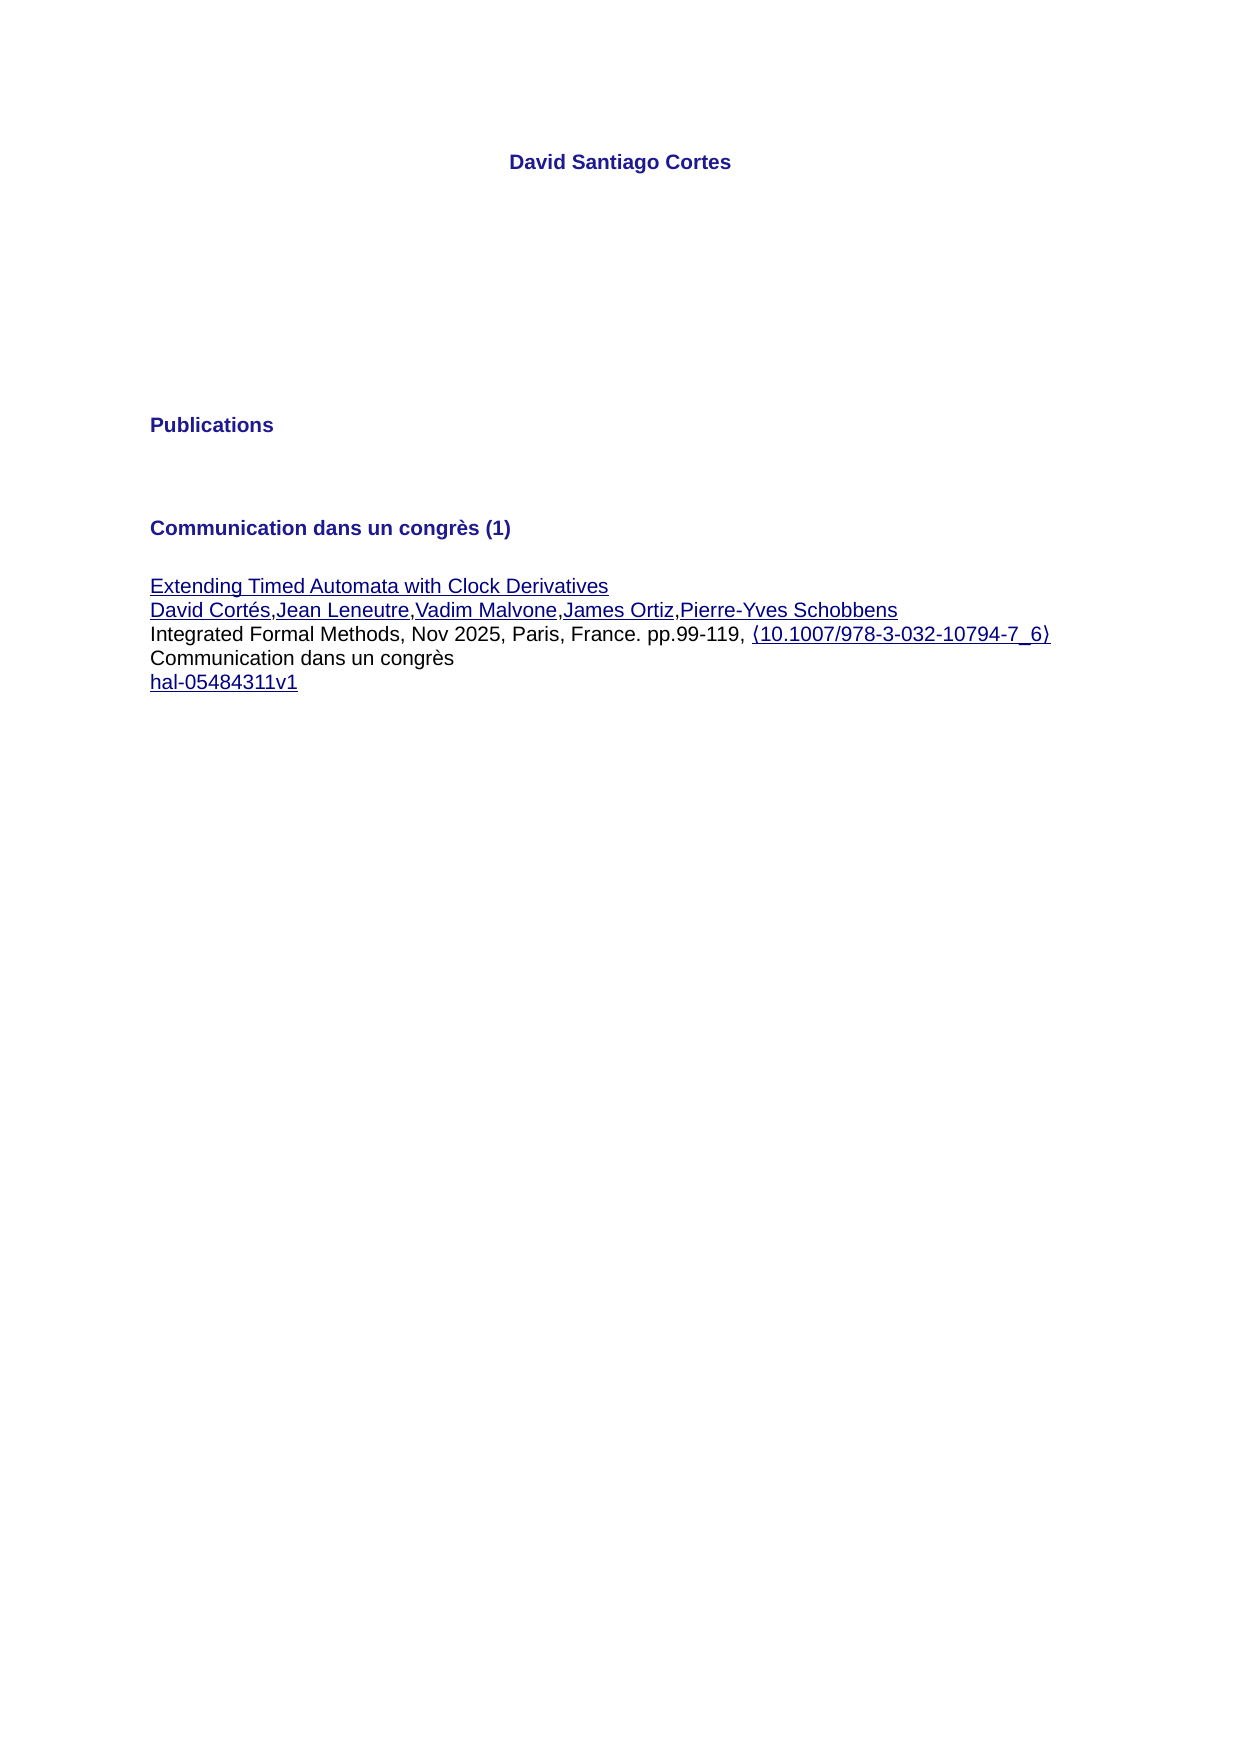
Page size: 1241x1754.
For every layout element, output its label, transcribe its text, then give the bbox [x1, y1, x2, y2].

subtitle Publications [150, 412, 1090, 436]
table_header Extending Timed Automata with Clock Derivatives David Cortés,Jean Leneutre,Vadim Malvone,James Ortiz,Pierre-Yves Schobbens Integrated Formal Methods, Nov 2025, Paris, France. pp.99-119, ⟨10.1007/978-3-032-10794-7_6⟩ Communication dans un congrès hal-05484311v1 [150, 574, 1090, 694]
subtitle Communication dans un congrès (1) [150, 516, 1090, 539]
subtitle David Santiago Cortes [150, 150, 1090, 174]
